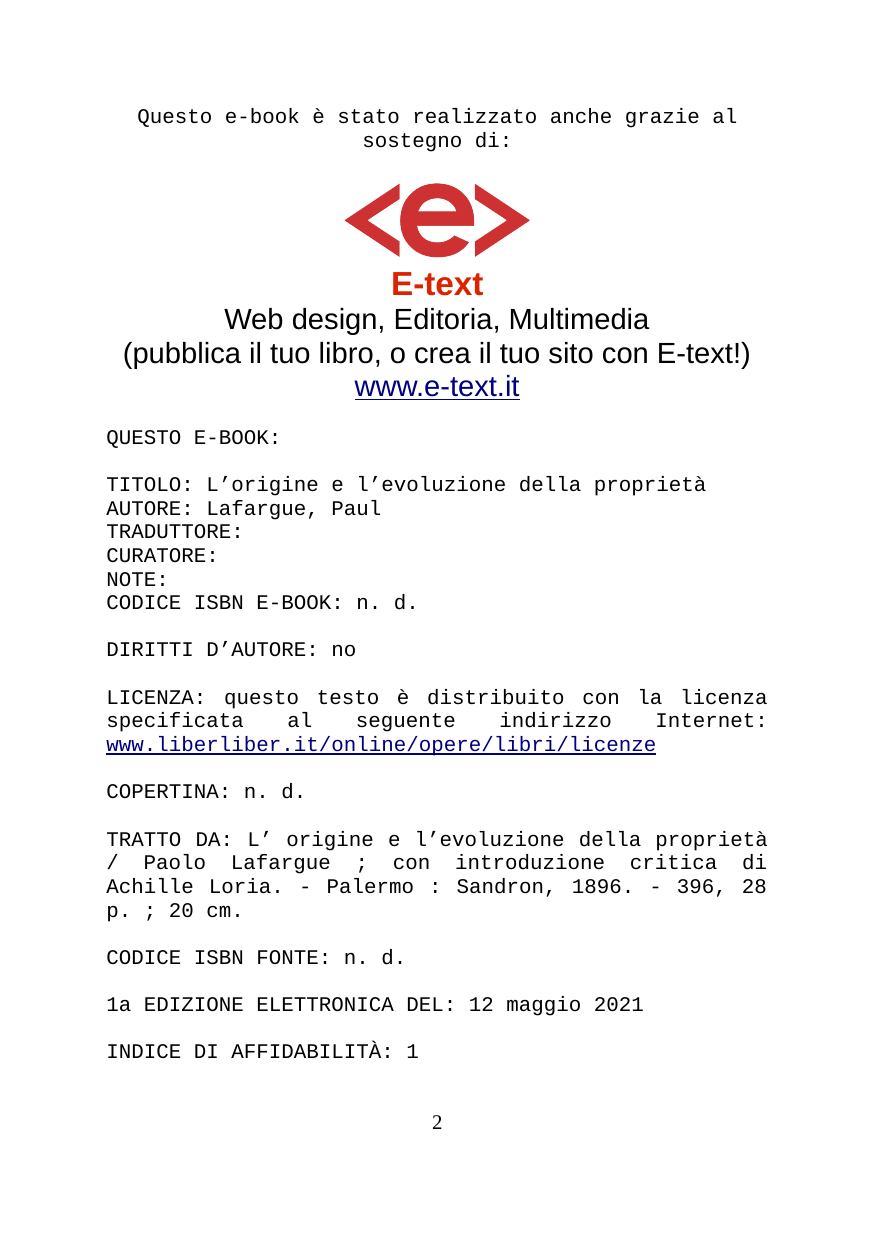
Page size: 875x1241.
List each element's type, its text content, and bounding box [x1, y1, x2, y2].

text DIRITTI D’AUTORE: no [106, 639, 768, 663]
text TRATTO DA: L’ origine e l’evoluzione della proprietà / Paolo Lafargue ; con introduzione critica di Achille Loria. - Palermo : Sandron, 1896. - 396, 28 p. ; 20 cm. [106, 829, 768, 923]
text www.e-text.it [106, 369, 768, 403]
text TITOLO: L’origine e l’evoluzione della proprietà [106, 474, 768, 498]
text CODICE ISBN E-BOOK: n. d. [106, 592, 768, 616]
text NOTE: [106, 568, 768, 592]
text AUTORE: Lafargue, Paul [106, 498, 768, 521]
picture [343, 183, 531, 258]
text LICENZA: questo testo è distribuito con la licenza specificata al seguente indirizzo Internet: www.liberliber.it/online/opere/libri/licenze [106, 687, 768, 758]
text INDICE DI AFFIDABILITÀ: 1 [106, 1041, 768, 1065]
text QUESTO E-BOOK: [106, 427, 768, 450]
text CURATORE: [106, 545, 768, 568]
text CODICE ISBN FONTE: n. d. [106, 947, 768, 971]
text E-text [106, 264, 768, 302]
text 1a EDIZIONE ELETTRONICA DEL: 12 maggio 2021 [106, 994, 768, 1018]
text TRADUTTORE: [106, 521, 768, 545]
text Questo e-book è stato realizzato anche grazie al sostegno di: [106, 106, 768, 153]
text (pubblica il tuo libro, o crea il tuo sito con E-text!) [106, 336, 768, 369]
text Web design, Editoria, Multimedia [106, 302, 768, 336]
text COPERTINA: n. d. [106, 781, 768, 805]
